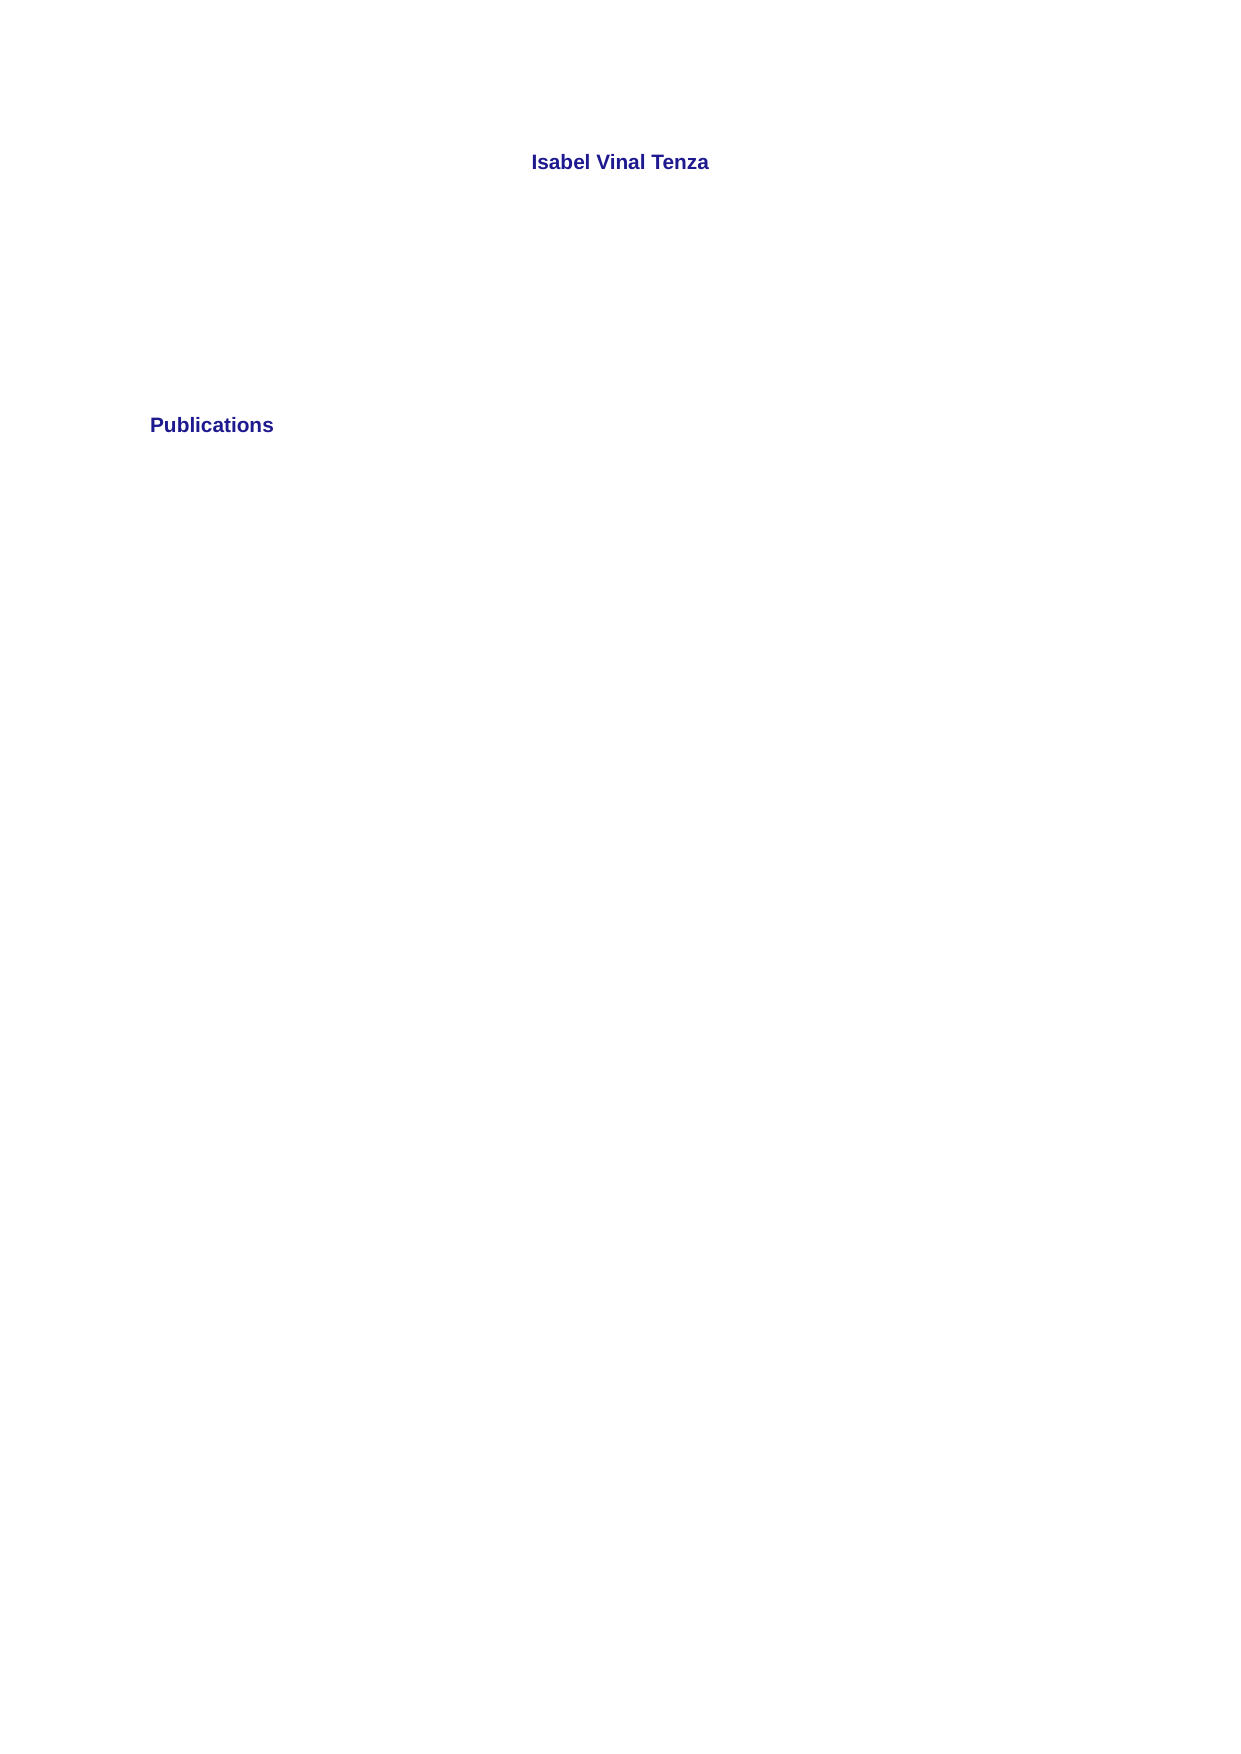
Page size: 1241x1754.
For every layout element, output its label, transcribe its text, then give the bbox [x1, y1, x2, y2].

subtitle Isabel Vinal Tenza [150, 150, 1090, 174]
subtitle Publications [150, 412, 1090, 436]
